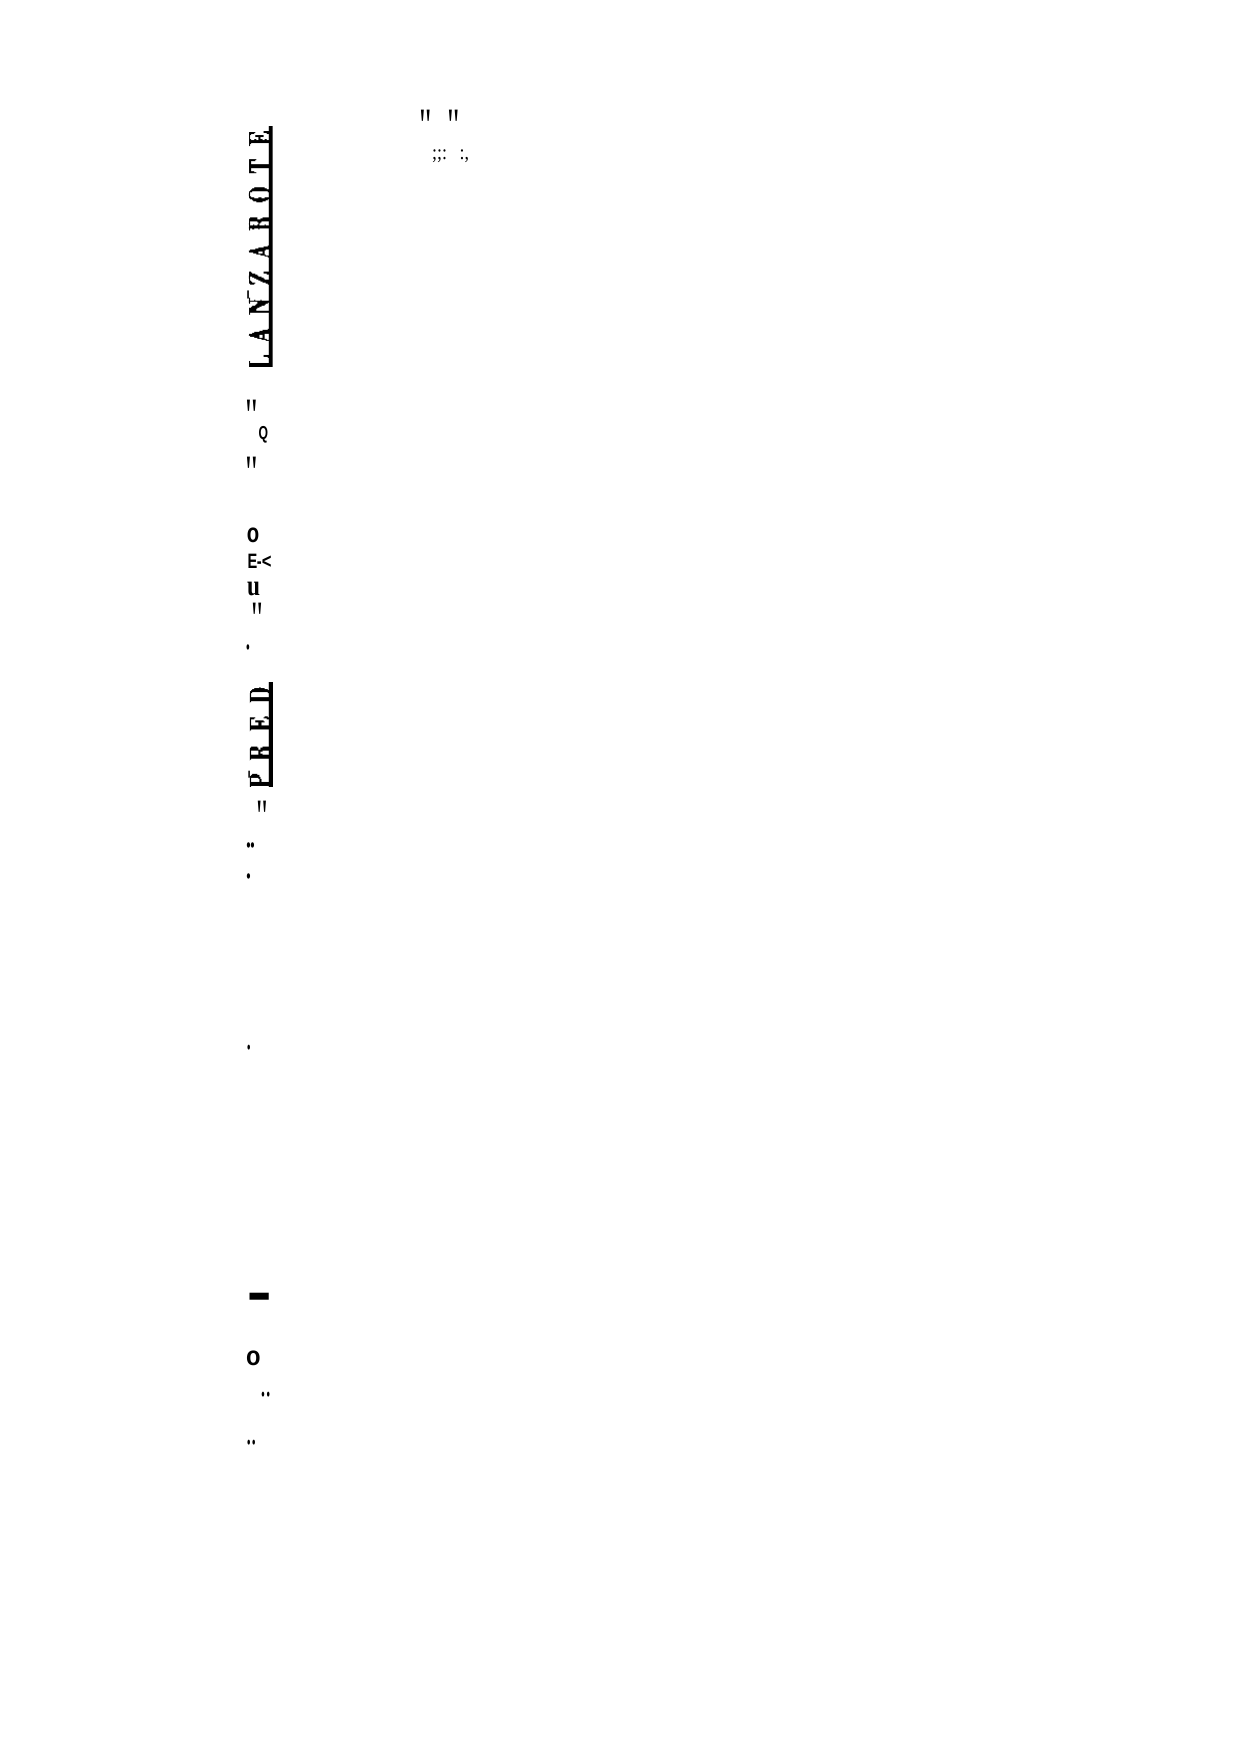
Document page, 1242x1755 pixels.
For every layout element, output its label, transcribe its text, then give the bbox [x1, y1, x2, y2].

text E-< [247, 551, 273, 572]
text ";;:":, [419, 117, 1212, 170]
text u [247, 572, 273, 602]
text .-o.... [246, 1011, 273, 1453]
text "Q" [246, 386, 273, 498]
text ."-..". [245, 618, 273, 888]
subtitle o [247, 517, 273, 548]
text - [244, 224, 248, 345]
